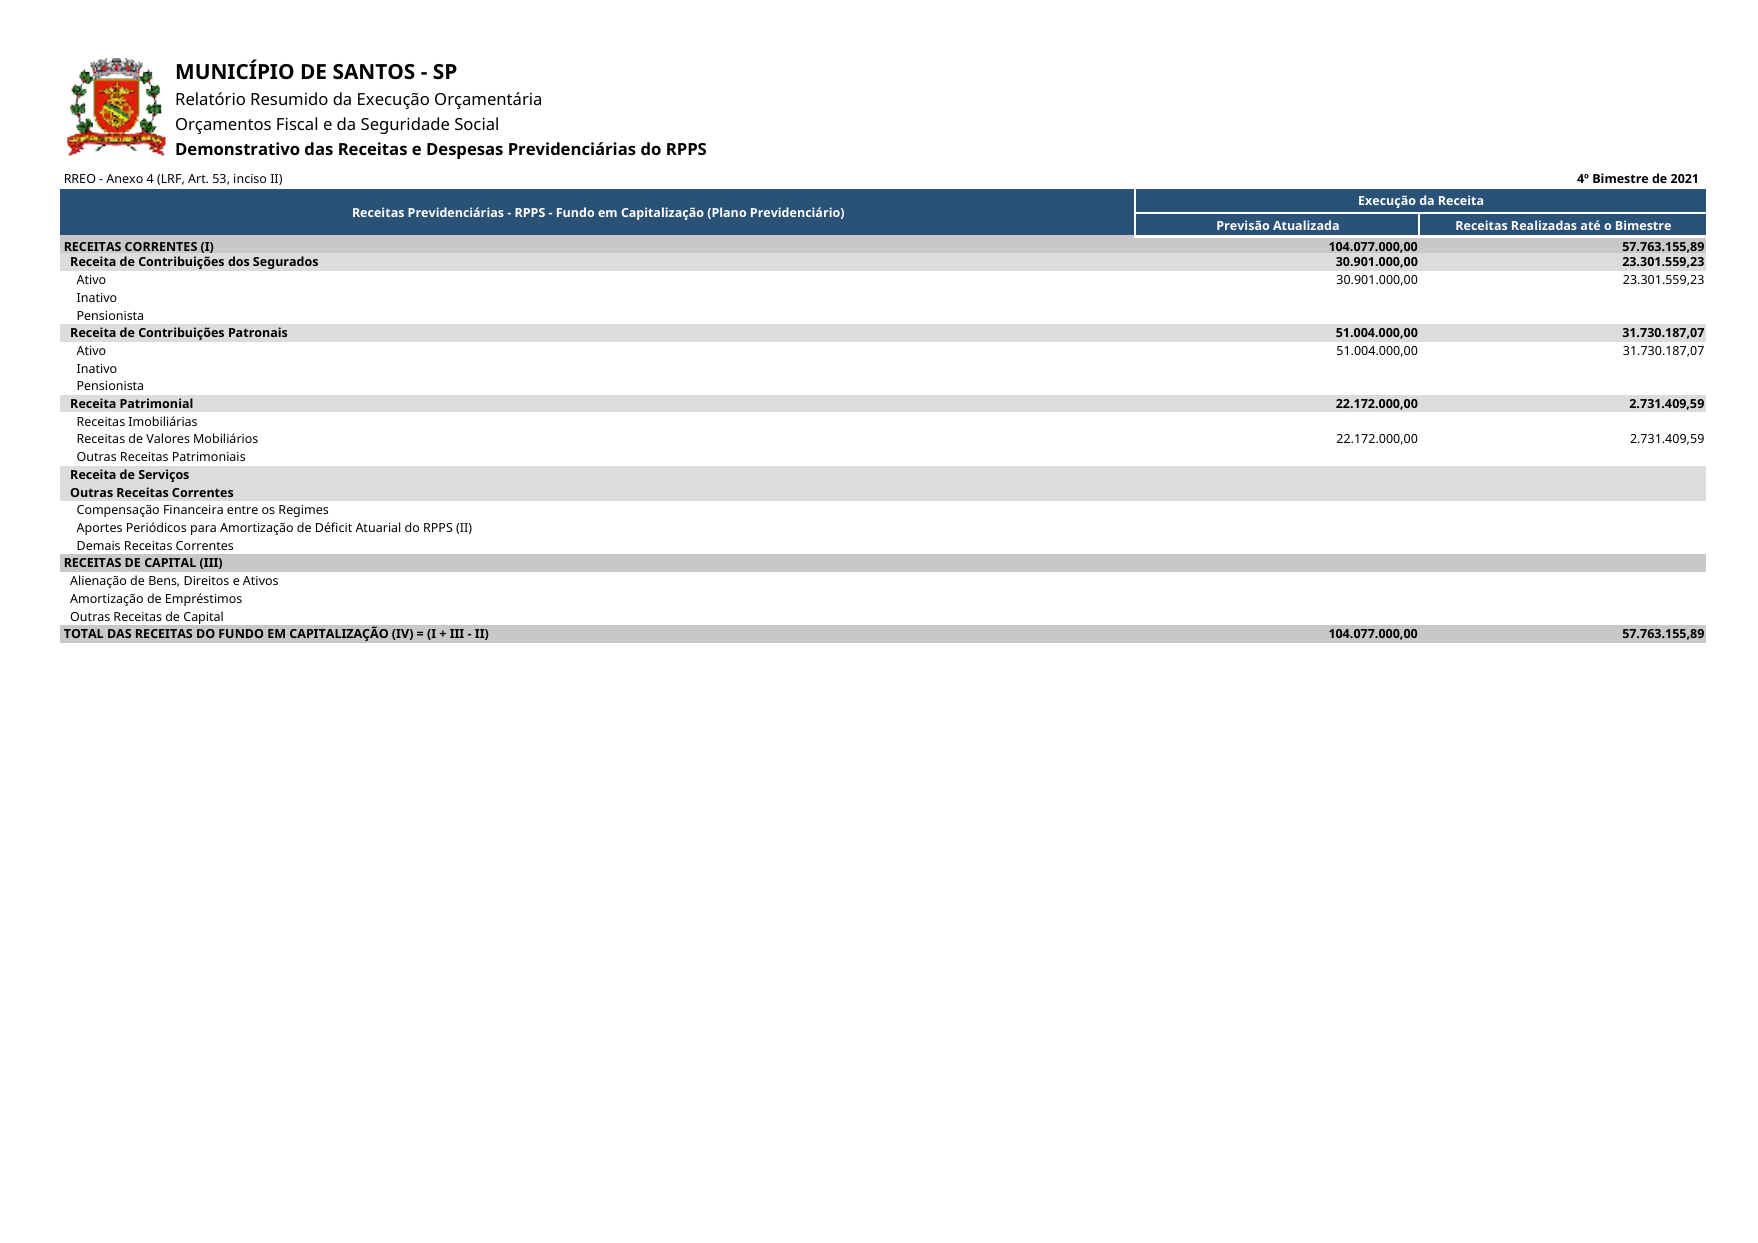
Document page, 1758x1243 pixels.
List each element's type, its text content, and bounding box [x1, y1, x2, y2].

table_cell 51.004.000,00 [1135, 324, 1419, 342]
table_cell Receitas Previdenciárias - RPPS - Fundo em Capitalização (Plano Previdenciário) [60, 189, 1134, 235]
table_cell 51.004.000,00 [1135, 342, 1419, 359]
table_cell [66, 160, 166, 170]
table_cell [1135, 590, 1419, 607]
table_cell [1419, 572, 1706, 589]
table_cell [1419, 607, 1706, 625]
table_cell Ativo [60, 342, 1135, 359]
table_cell 30.901.000,00 [1135, 271, 1419, 288]
table_header [91, 124, 102, 132]
table_cell 104.077.000,00 [1135, 625, 1419, 643]
table_cell [1419, 377, 1706, 395]
table_cell [172, 164, 1706, 170]
table_cell Receitas de Valores Mobiliários [60, 430, 1135, 448]
table_cell [1419, 519, 1706, 536]
table_cell Alienação de Bens, Direitos e Ativos [60, 572, 1135, 589]
table_header [60, 59, 66, 170]
table_cell [1419, 306, 1706, 324]
table_cell Outras Receitas Patrimoniais [60, 448, 1135, 466]
table_cell [1419, 590, 1706, 607]
table_header MUNICÍPIO DE SANTOS - SP [172, 59, 1575, 88]
table_cell [1135, 607, 1419, 625]
table_header [166, 59, 172, 170]
table_cell Previsão Atualizada [1136, 214, 1418, 235]
table_cell Ativo [60, 271, 1135, 288]
table_cell [1419, 448, 1706, 466]
table_cell RECEITAS DE CAPITAL (III) [60, 554, 1135, 572]
table_cell [1575, 98, 1701, 113]
table_header [1575, 59, 1701, 78]
table_cell 31.730.187,07 [1419, 324, 1706, 342]
table_cell 57.763.155,89 [1419, 238, 1706, 253]
table_cell Execução da Receita [1136, 189, 1706, 212]
table_cell TOTAL DAS RECEITAS DO FUNDO EM CAPITALIZAÇÃO (IV) = (I + III - II) [60, 625, 1135, 643]
table_cell 57.763.155,89 [1419, 625, 1706, 643]
table_cell Receita Patrimonial [60, 395, 1135, 412]
table_header [1701, 59, 1706, 88]
table_cell Pensionista [60, 306, 1135, 324]
table_cell 31.730.187,07 [1419, 342, 1706, 359]
table_cell [1419, 554, 1706, 572]
table_cell Demonstrativo das Receitas e Despesas Previdenciárias do RPPS [172, 139, 1706, 163]
table_cell [1135, 306, 1419, 324]
table_cell [1135, 519, 1419, 536]
table_cell [1135, 377, 1419, 395]
table_cell 22.172.000,00 [1135, 430, 1419, 448]
table_cell [1503, 170, 1510, 188]
table_cell [1419, 359, 1706, 377]
table_cell 2.731.409,59 [1419, 430, 1706, 448]
table_cell [1701, 89, 1706, 113]
table_cell 30.901.000,00 [1135, 253, 1419, 271]
table_cell Inativo [60, 359, 1135, 377]
table_cell 2.731.409,59 [1419, 395, 1706, 412]
table_cell [1135, 413, 1419, 430]
table_cell Receitas Imobiliárias [60, 413, 1135, 430]
table_header [80, 83, 92, 122]
table_cell [1135, 289, 1419, 306]
table_cell 4º Bimestre de 2021 [1510, 170, 1701, 188]
table_cell RECEITAS CORRENTES (I) [60, 235, 1135, 253]
table_header [134, 59, 166, 136]
table_cell 23.301.559,23 [1419, 253, 1706, 271]
table_cell [1135, 448, 1419, 466]
table_cell Receita de Serviços [60, 466, 1135, 483]
table_header [140, 82, 153, 121]
table_cell [1701, 170, 1706, 188]
table_cell Receita de Contribuições Patronais [60, 324, 1135, 342]
table_cell [1419, 483, 1706, 501]
table_cell RREO - Anexo 4 (LRF, Art. 53, inciso II) [60, 170, 1503, 187]
table_cell Aportes Periódicos para Amortização de Déficit Atuarial do RPPS (II) [60, 519, 1135, 536]
table_cell Demais Receitas Correntes [60, 536, 1135, 554]
table_cell Receita de Contribuições dos Segurados [60, 253, 1135, 271]
table_cell 22.172.000,00 [1135, 395, 1419, 412]
table_cell [1135, 572, 1419, 589]
table_cell [1419, 413, 1706, 430]
table_cell Outras Receitas Correntes [60, 483, 1135, 501]
table_cell Outras Receitas de Capital [60, 607, 1135, 625]
table_cell [1419, 501, 1706, 519]
table_cell Pensionista [60, 377, 1135, 395]
table_cell Orçamentos Fiscal e da Seguridade Social [172, 114, 1706, 138]
table_cell Compensação Financeira entre os Regimes [60, 501, 1135, 519]
table_cell 23.301.559,23 [1419, 271, 1706, 288]
table_cell Receitas Realizadas até o Bimestre [1420, 214, 1706, 235]
table_cell [1419, 289, 1706, 306]
table_cell Relatório Resumido da Execução Orçamentária [172, 89, 1575, 113]
table_cell [1135, 483, 1419, 501]
table_cell 104.077.000,00 [1135, 238, 1419, 253]
table_cell Amortização de Empréstimos [60, 590, 1135, 607]
table_cell [1135, 554, 1419, 572]
table_cell [1135, 466, 1419, 483]
table_cell Inativo [60, 289, 1135, 306]
table_cell [1575, 79, 1701, 98]
table_cell [1135, 359, 1419, 377]
table_cell [1419, 536, 1706, 554]
table_cell [1135, 501, 1419, 519]
table_header [131, 124, 141, 132]
table_cell [1135, 536, 1419, 554]
table_cell [1419, 466, 1706, 483]
table_header [66, 59, 166, 160]
